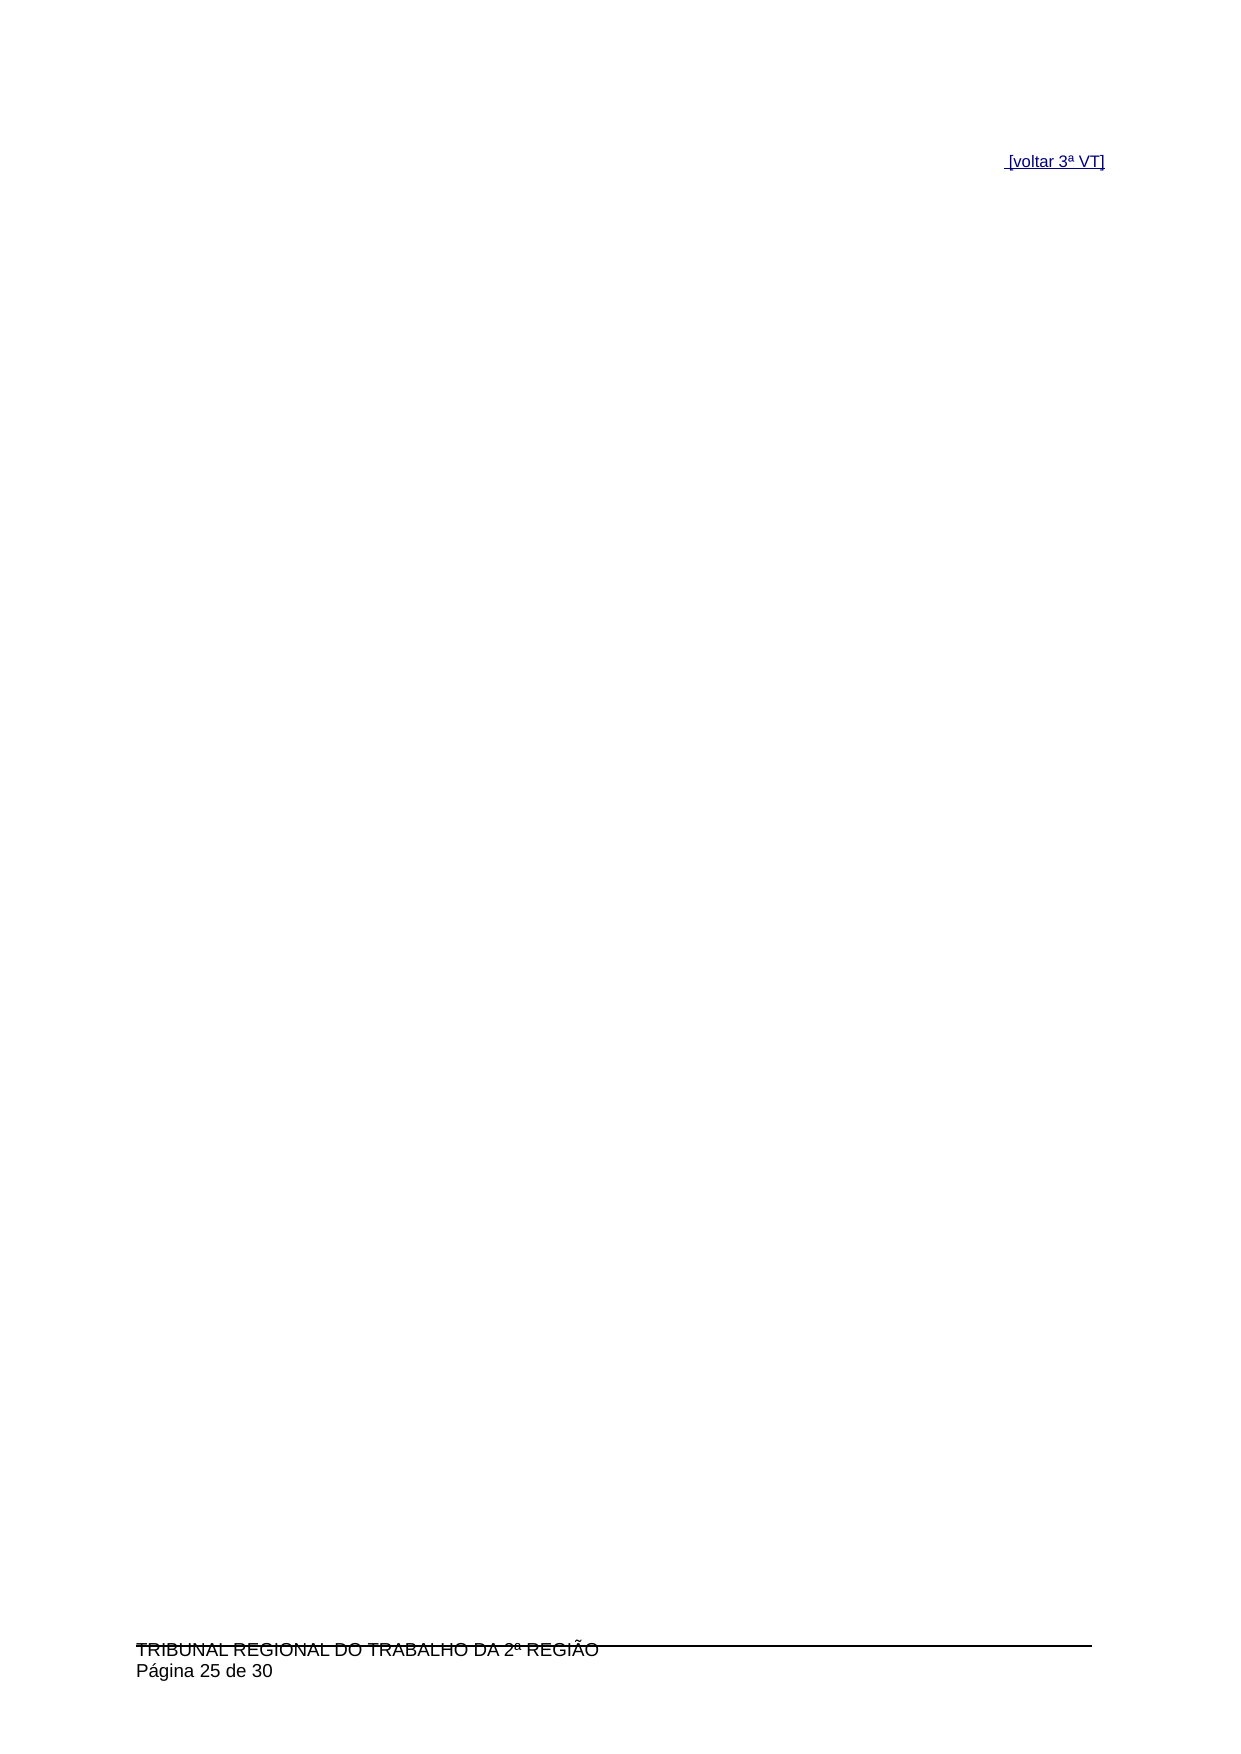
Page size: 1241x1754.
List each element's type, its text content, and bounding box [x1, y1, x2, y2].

text [voltar 3ª VT] [136, 152, 1104, 171]
